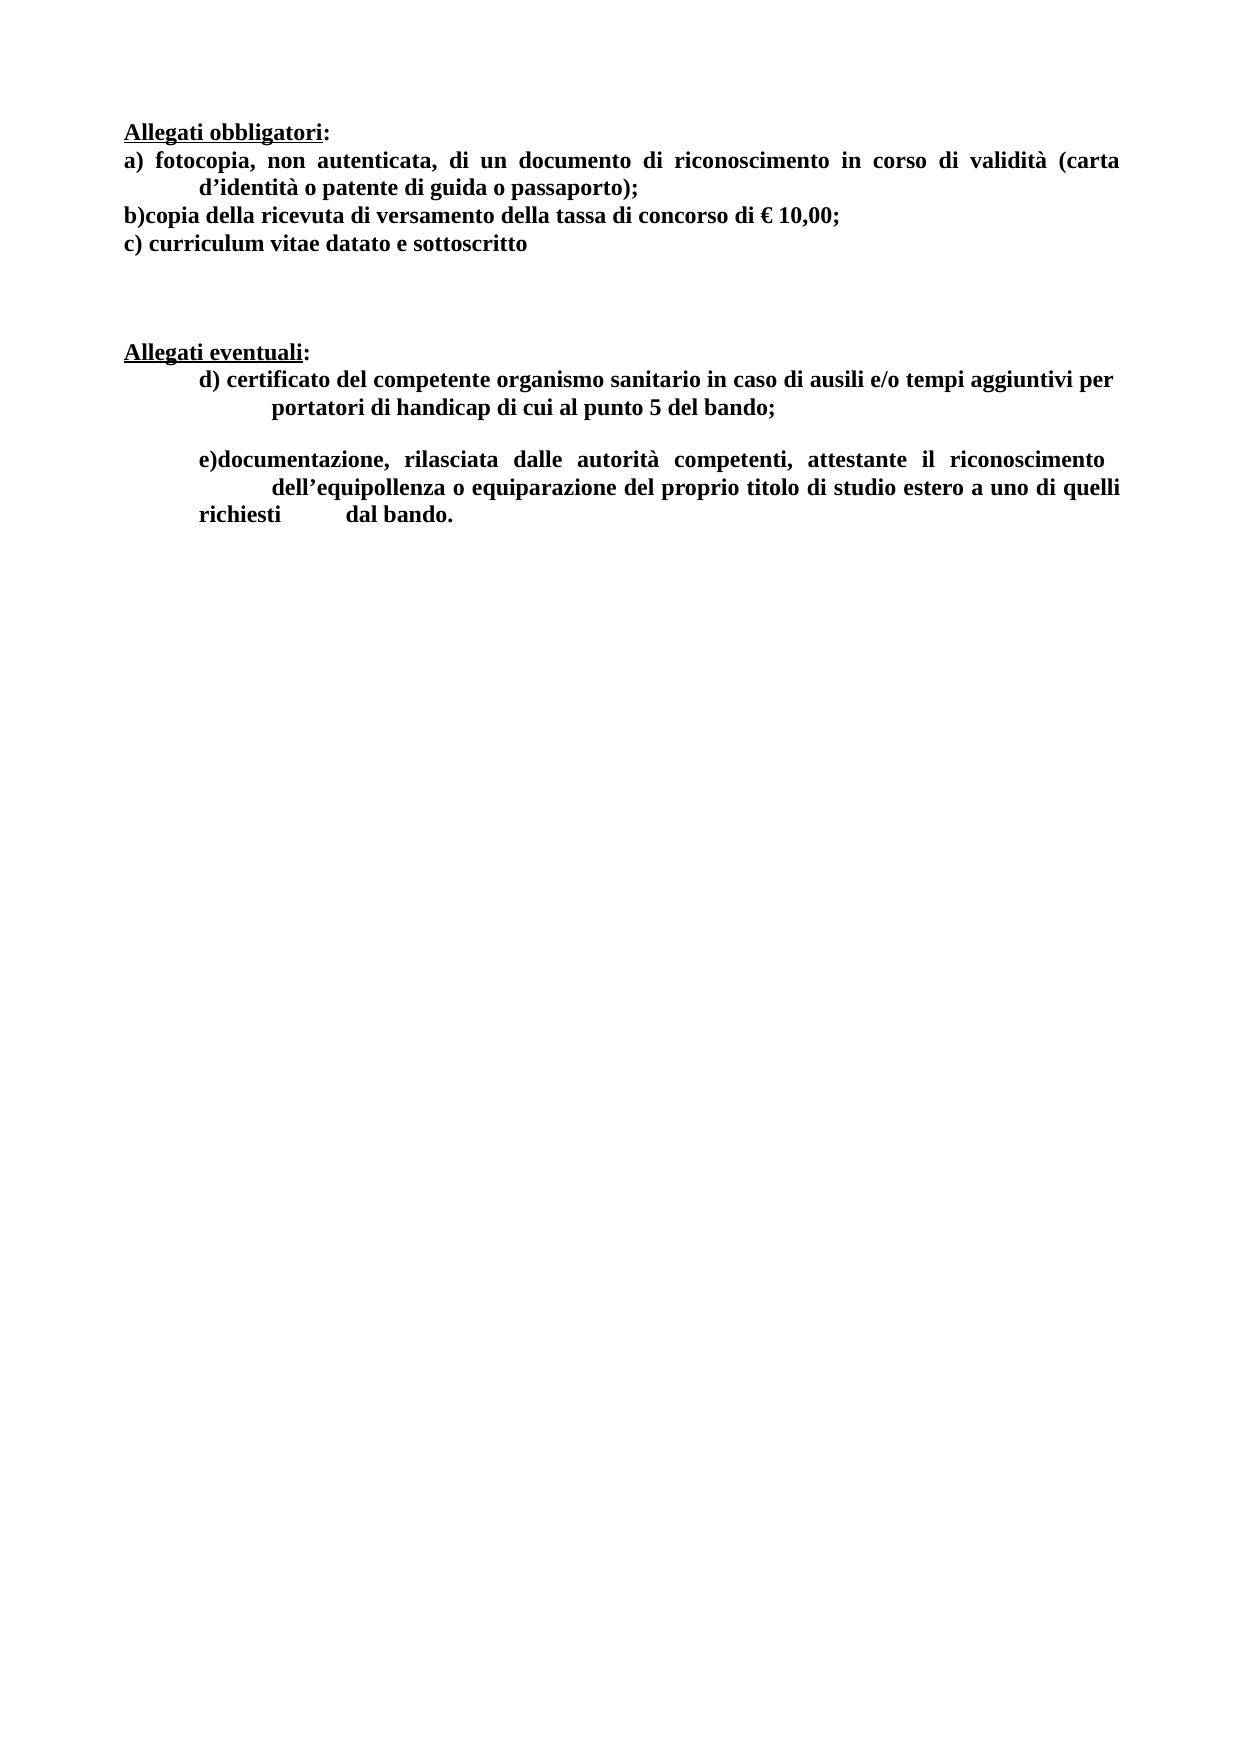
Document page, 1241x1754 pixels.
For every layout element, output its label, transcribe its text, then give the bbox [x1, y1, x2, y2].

list certificato del competente organismo sanitario in caso di ausili e/o tempi aggiuntivi per portatori di handicap di cui al punto 5 del bando; [124, 365, 1121, 420]
list copia della ricevuta di versamento della tassa di concorso di € 10,00; [49, 201, 1121, 228]
text Allegati obbligatori: [124, 118, 1121, 146]
list documentazione, rilasciata dalle autorità competenti, attestante il riconoscimento dell’equipollenza o equiparazione del proprio titolo di studio estero a uno di quelli richiesti dal bando. [124, 445, 1121, 528]
text Allegati eventuali: [124, 337, 1121, 365]
list curriculum vitae datato e sottoscritto [49, 228, 1121, 257]
list fotocopia, non autenticata, di un documento di riconoscimento in corso di validità (carta d’identità o patente di guida o passaporto); [49, 146, 1121, 201]
